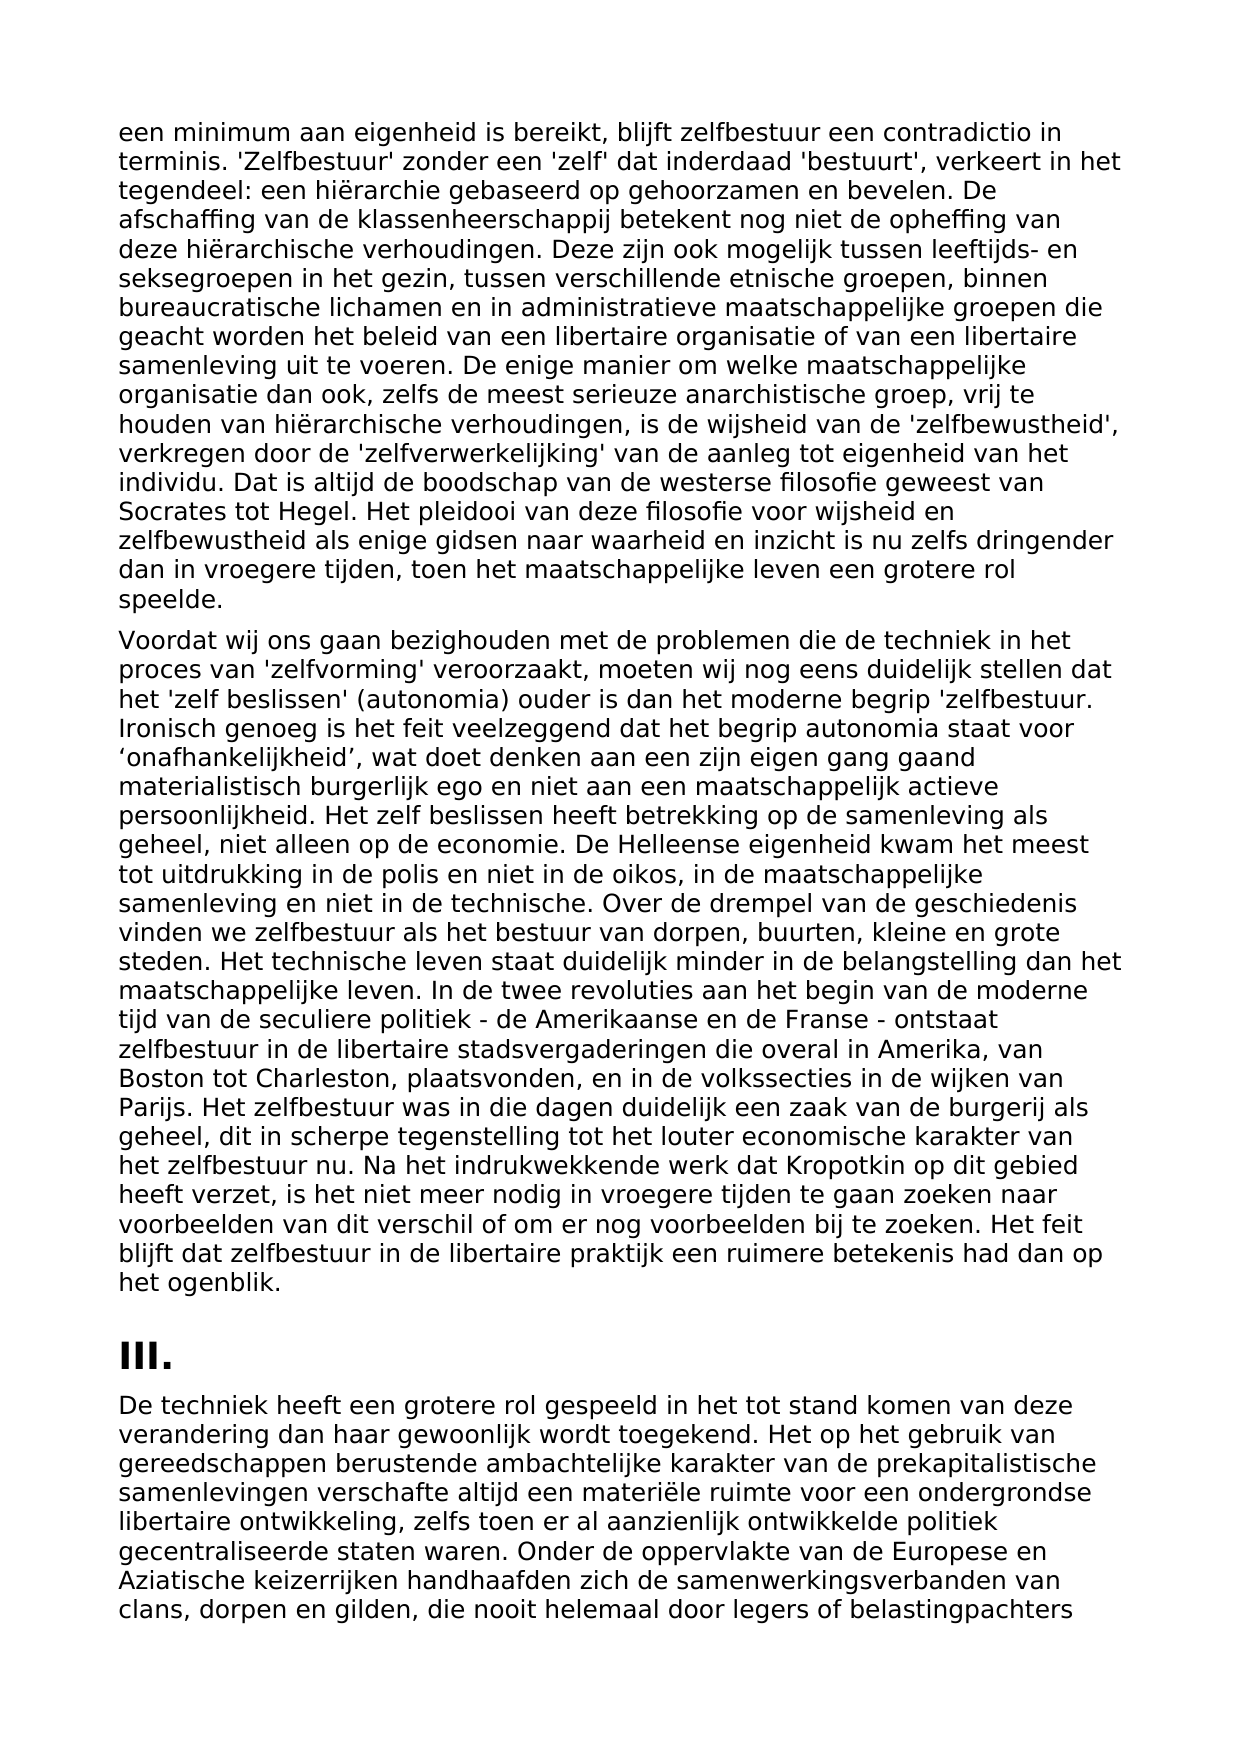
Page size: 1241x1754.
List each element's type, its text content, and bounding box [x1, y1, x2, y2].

text een minimum aan eigenheid is bereikt, blijft zelfbestuur een contradictio in terminis. 'Zelfbestuur' zonder een 'zelf' dat inderdaad 'bestuurt', verkeert in het tegendeel: een hiërarchie gebaseerd op gehoorzamen en bevelen. De afschaffing van de klassenheerschappij betekent nog niet de opheffing van deze hiërarchische verhoudingen. Deze zijn ook mogelijk tussen leeftijds- en seksegroepen in het gezin, tussen verschillende etnische groepen, binnen bureaucratische lichamen en in administratieve maatschappelijke groepen die geacht worden het beleid van een libertaire organisatie of van een libertaire samenleving uit te voeren. De enige manier om welke maatschappelijke organisatie dan ook, zelfs de meest serieuze anarchistische groep, vrij te houden van hiërarchische verhoudingen, is de wijsheid van de 'zelfbewustheid', verkregen door de 'zelfverwerkelijking' van de aanleg tot eigenheid van het individu. Dat is altijd de boodschap van de westerse filosofie geweest van Socrates tot Hegel. Het pleidooi van deze filosofie voor wijsheid en zelfbewustheid als enige gidsen naar waarheid en inzicht is nu zelfs dringender dan in vroegere tijden, toen het maatschappelijke leven een grotere rol speelde. [118, 118, 1122, 614]
text De techniek heeft een grotere rol gespeeld in het tot stand komen van deze verandering dan haar gewoonlijk wordt toegekend. Het op het gebruik van gereedschappen berustende ambachtelijke karakter van de prekapitalistische samenlevingen verschafte altijd een materiële ruimte voor een ondergrondse libertaire ontwikkeling, zelfs toen er al aanzienlijk ontwikkelde politiek gecentraliseerde staten waren. Onder de oppervlakte van de Europese en Aziatische keizerrijken handhaafden zich de samenwerkingsverbanden van clans, dorpen en gilden, die nooit helemaal door legers of belastingpachters [118, 1391, 1122, 1624]
subtitle III. [118, 1335, 1122, 1378]
text Voordat wij ons gaan bezighouden met de problemen die de techniek in het proces van 'zelfvorming' veroorzaakt, moeten wij nog eens duidelijk stellen dat het 'zelf beslissen' (autonomia) ouder is dan het moderne begrip 'zelfbestuur. Ironisch genoeg is het feit veelzeggend dat het begrip autonomia staat voor ‘onafhankelijkheid’, wat doet denken aan een zijn eigen gang gaand materialistisch burgerlijk ego en niet aan een maatschappelijk actieve persoonlijkheid. Het zelf beslissen heeft betrekking op de samenleving als geheel, niet alleen op de economie. De Helleense eigenheid kwam het meest tot uitdrukking in de polis en niet in de oikos, in de maatschappelijke samenleving en niet in de technische. Over de drempel van de geschiedenis vinden we zelfbestuur als het bestuur van dorpen, buurten, kleine en grote steden. Het technische leven staat duidelijk minder in de belangstelling dan het maatschappelijke leven. In de twee revoluties aan het begin van de moderne tijd van de seculiere politiek - de Amerikaanse en de Franse - ontstaat zelfbestuur in de libertaire stadsvergaderingen die overal in Amerika, van Boston tot Charleston, plaatsvonden, en in de volkssecties in de wijken van Parijs. Het zelfbestuur was in die dagen duidelijk een zaak van de burgerij als geheel, dit in scherpe tegenstelling tot het louter economische karakter van het zelfbestuur nu. Na het indrukwekkende werk dat Kropotkin op dit gebied heeft verzet, is het niet meer nodig in vroegere tijden te gaan zoeken naar voorbeelden van dit verschil of om er nog voorbeelden bij te zoeken. Het feit blijft dat zelfbestuur in de libertaire praktijk een ruimere betekenis had dan op het ogenblik. [118, 626, 1122, 1297]
